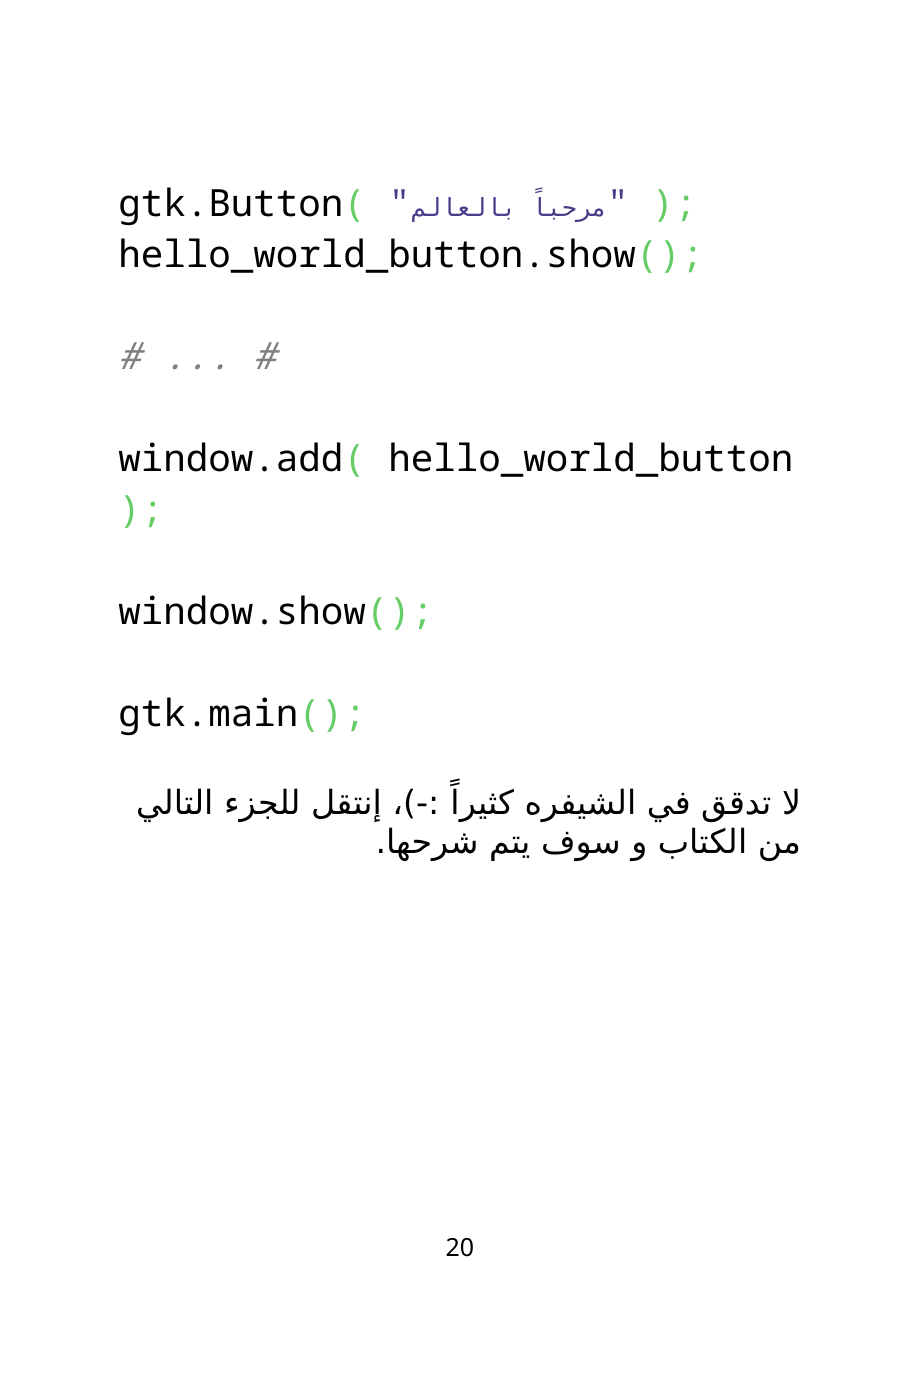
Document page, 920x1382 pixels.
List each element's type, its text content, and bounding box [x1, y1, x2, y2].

text hello_world_button.show(); [118, 227, 801, 278]
text hello_world_button = gtk.Button( "مرحباً بالعالم" ); [118, 176, 801, 227]
text window.show(); [118, 585, 801, 636]
text # ... # [118, 329, 801, 381]
text لا تدقق في الشيفره كثيراً :-)، إنتقل للجزء التالي من الكتاب و سوف يتم شرحها. [118, 783, 801, 861]
text gtk.main(); [118, 687, 801, 738]
text window.add( hello_world_button ); [118, 432, 801, 534]
